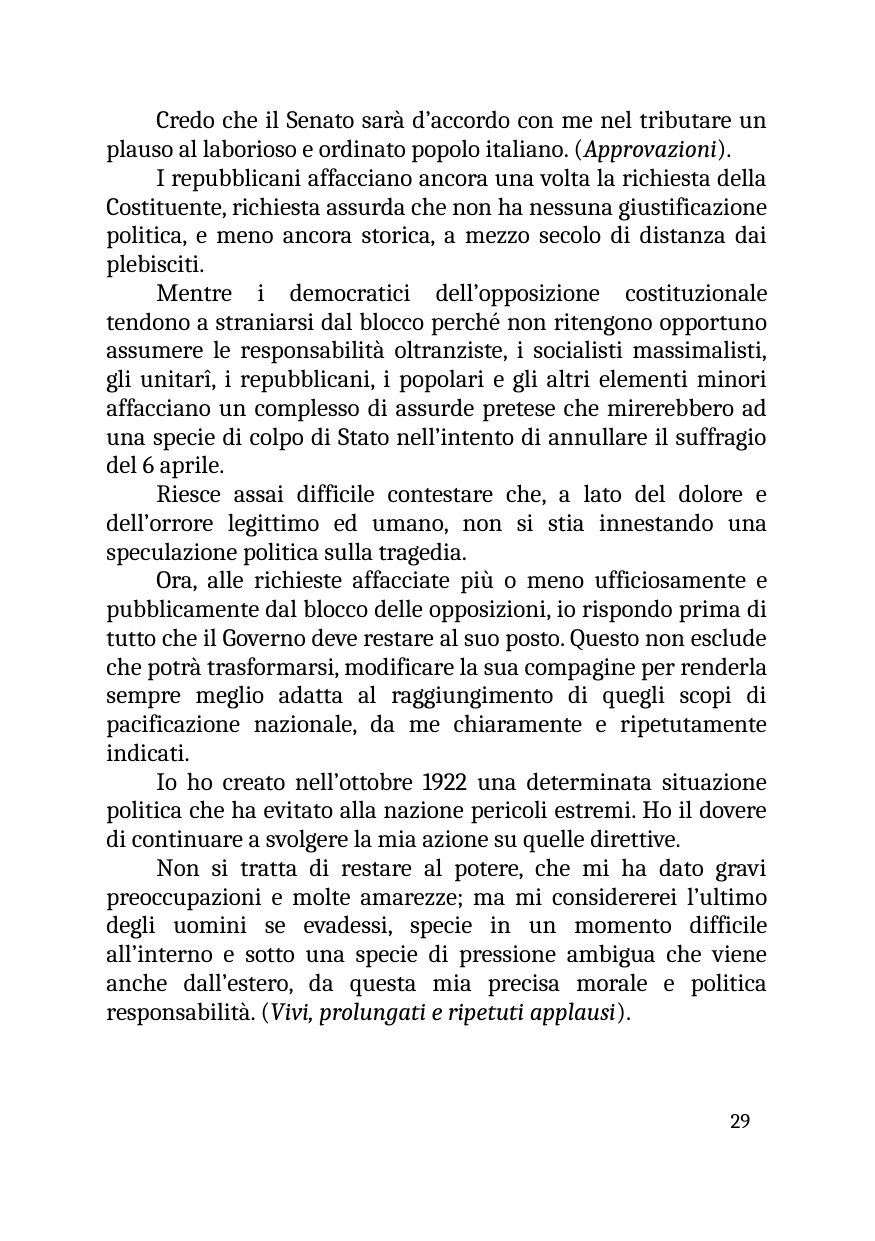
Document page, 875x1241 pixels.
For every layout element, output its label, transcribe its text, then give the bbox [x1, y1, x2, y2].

text Io ho creato nell’ottobre 1922 una determinata situazione politica che ha evitato alla nazione pericoli estremi. Ho il dovere di continuare a svolgere la mia azione su quelle direttive. [106, 767, 768, 854]
text Non si tratta di restare al potere, che mi ha dato gravi preoccupazioni e molte amarezze; ma mi considererei l’ultimo degli uomini se evadessi, specie in un momento difficile all’interno e sotto una specie di pressione ambigua che viene anche dall’estero, da questa mia precisa morale e politica responsabilità. (Vivi, prolungati e ripetuti applausi). [106, 854, 768, 1026]
text Ora, alle richieste affacciate più o meno ufficiosamente e pubblicamente dal blocco delle opposizioni, io rispondo prima di tutto che il Governo deve restare al suo posto. Questo non esclude che potrà trasformarsi, modificare la sua compagine per renderla sempre meglio adatta al raggiungimento di quegli scopi di pacificazione nazionale, da me chiaramente e ripetutamente indicati. [106, 566, 768, 767]
text I repubblicani affacciano ancora una volta la richiesta della Costituente, richiesta assurda che non ha nessuna giustificazione politica, e meno ancora storica, a mezzo secolo di distanza dai plebisciti. [106, 164, 768, 279]
text Mentre i democratici dell’opposizione costituzionale tendono a straniarsi dal blocco perché non ritengono opportuno assumere le responsabilità oltranziste, i socialisti massimalisti, gli unitarî, i repubblicani, i popolari e gli altri elementi minori affacciano un complesso di assurde pretese che mirerebbero ad una specie di colpo di Stato nell’intento di annullare il suffragio del 6 aprile. [106, 279, 768, 480]
text Riesce assai difficile contestare che, a lato del dolore e dell’orrore legittimo ed umano, non si stia innestando una speculazione politica sulla tragedia. [106, 480, 768, 566]
text Credo che il Senato sarà d’accordo con me nel tributare un plauso al laborioso e ordinato popolo italiano. (Approvazioni). [106, 106, 768, 164]
